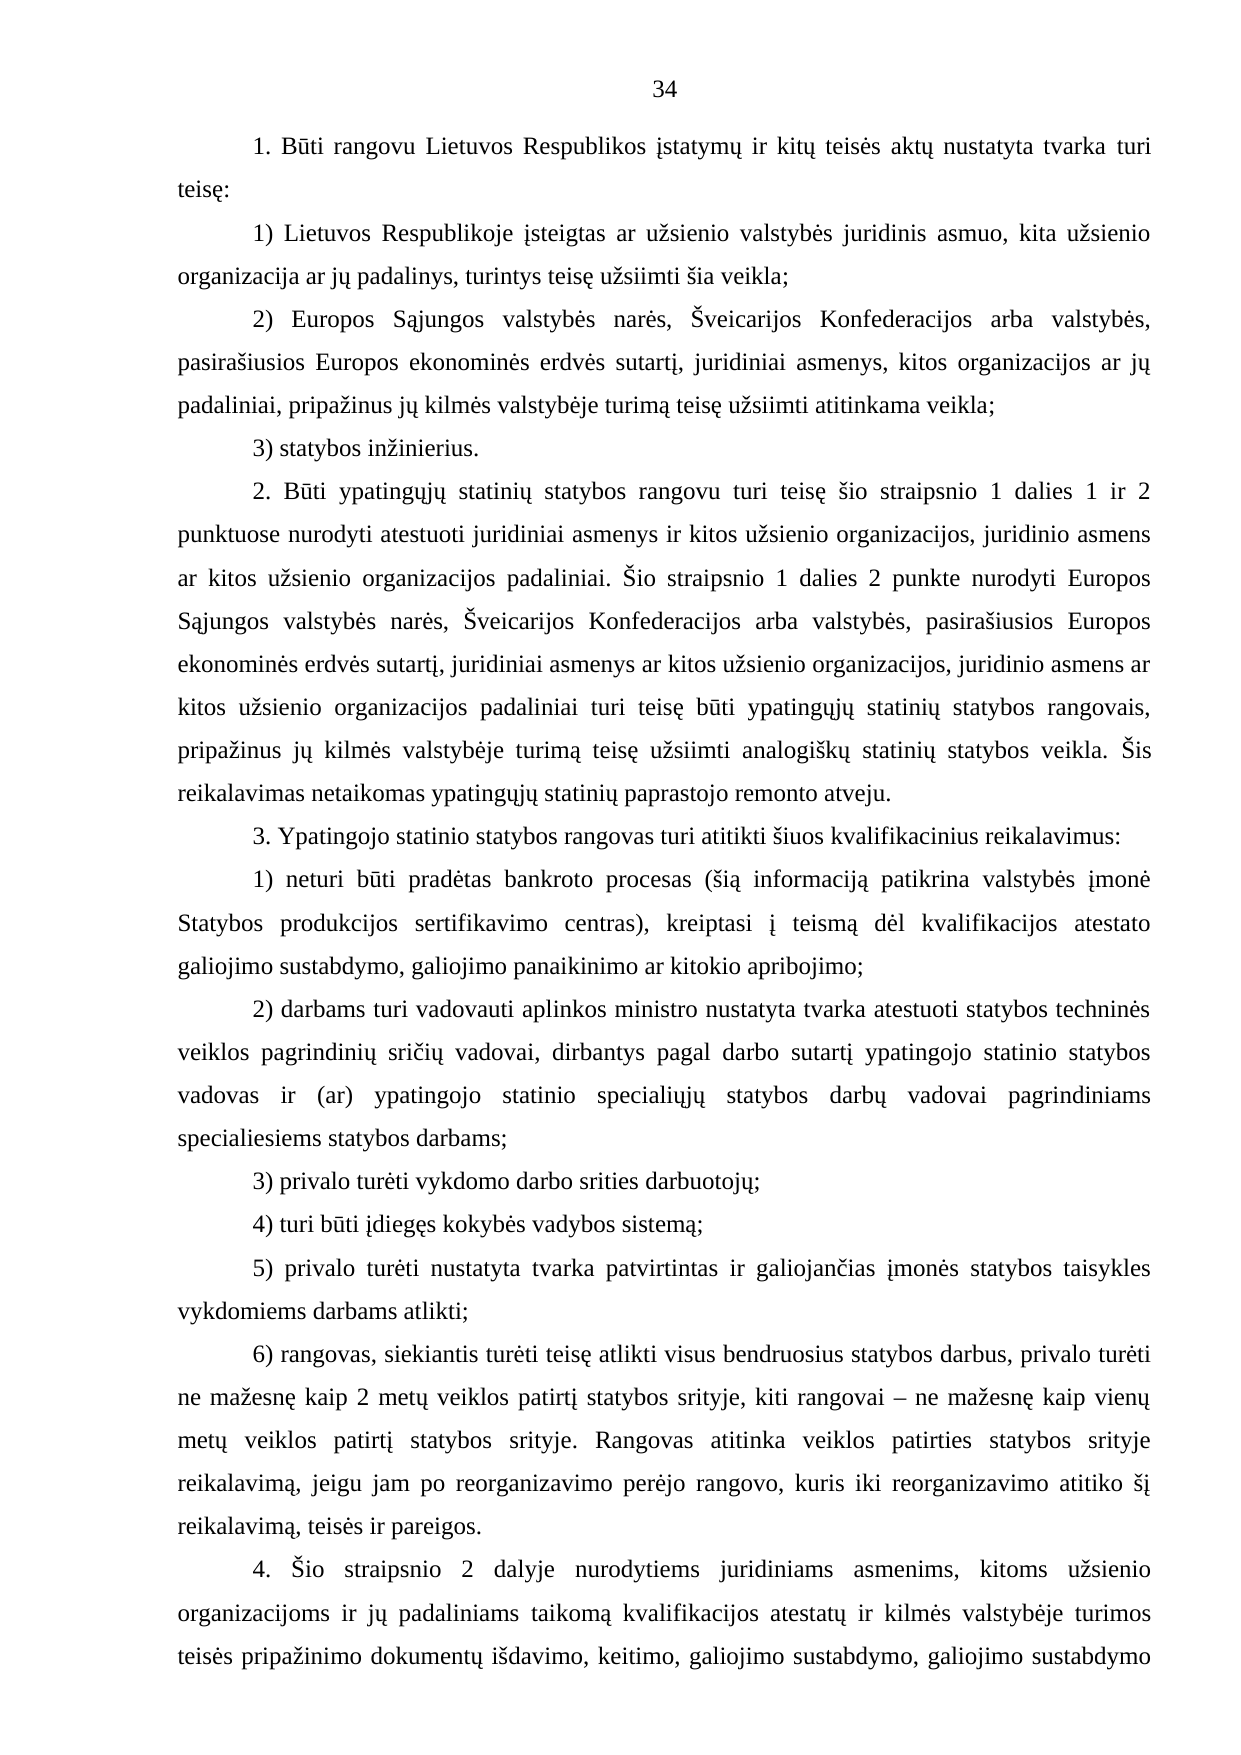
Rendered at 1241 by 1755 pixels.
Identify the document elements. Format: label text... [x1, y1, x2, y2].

text 3) privalo turėti vykdomo darbo srities darbuotojų; [177, 1166, 1152, 1195]
text 4) turi būti įdiegęs kokybės vadybos sistemą; [177, 1209, 1152, 1238]
text 1) neturi būti pradėtas bankroto procesas (šią informaciją patikrina valstybės įmonė Statybos produkcijos sertifikavimo centras), kreiptasi į teismą dėl kvalifikacijos atestato galiojimo sustabdymo, galiojimo panaikinimo ar kitokio apribojimo; [177, 864, 1152, 979]
text 3) statybos inžinierius. [177, 433, 1152, 462]
text 1. Būti rangovu Lietuvos Respublikos įstatymų ir kitų teisės aktų nustatyta tvarka turi teisę: [177, 131, 1152, 203]
text 2) Europos Sąjungos valstybės narės, Šveicarijos Konfederacijos arba valstybės, pasirašiusios Europos ekonominės erdvės sutartį, juridiniai asmenys, kitos organizacijos ar jų padaliniai, pripažinus jų kilmės valstybėje turimą teisę užsiimti atitinkama veikla; [177, 304, 1152, 419]
text 2) darbams turi vadovauti aplinkos ministro nustatyta tvarka atestuoti statybos techninės veiklos pagrindinių sričių vadovai, dirbantys pagal darbo sutartį ypatingojo statinio statybos vadovas ir (ar) ypatingojo statinio specialiųjų statybos darbų vadovai pagrindiniams specialiesiems statybos darbams; [177, 994, 1152, 1152]
text 1) Lietuvos Respublikoje įsteigtas ar užsienio valstybės juridinis asmuo, kita užsienio organizacija ar jų padalinys, turintys teisę užsiimti šia veikla; [177, 218, 1152, 289]
text 6) rangovas, siekiantis turėti teisę atlikti visus bendruosius statybos darbus, privalo turėti ne mažesnę kaip 2 metų veiklos patirtį statybos srityje, kiti rangovai – ne mažesnę kaip vienų metų veiklos patirtį statybos srityje. Rangovas atitinka veiklos patirties statybos srityje reikalavimą, jeigu jam po reorganizavimo perėjo rangovo, kuris iki reorganizavimo atitiko šį reikalavimą, teisės ir pareigos. [177, 1339, 1152, 1540]
text 5) privalo turėti nustatyta tvarka patvirtintas ir galiojančias įmonės statybos taisykles vykdomiems darbams atlikti; [177, 1253, 1152, 1324]
text 4. Šio straipsnio 2 dalyje nurodytiems juridiniams asmenims, kitoms užsienio organizacijoms ir jų padaliniams taikomą kvalifikacijos atestatų ir kilmės valstybėje turimos teisės pripažinimo dokumentų išdavimo, keitimo, galiojimo sustabdymo, galiojimo sustabdymo [177, 1554, 1152, 1669]
text 2. Būti ypatingųjų statinių statybos rangovu turi teisę šio straipsnio 1 dalies 1 ir 2 punktuose nurodyti atestuoti juridiniai asmenys ir kitos užsienio organizacijos, juridinio asmens ar kitos užsienio organizacijos padaliniai. Šio straipsnio 1 dalies 2 punkte nurodyti Europos Sąjungos valstybės narės, Šveicarijos Konfederacijos arba valstybės, pasirašiusios Europos ekonominės erdvės sutartį, juridiniai asmenys ar kitos užsienio organizacijos, juridinio asmens ar kitos užsienio organizacijos padaliniai turi teisę būti ypatingųjų statinių statybos rangovais, pripažinus jų kilmės valstybėje turimą teisę užsiimti analogiškų statinių statybos veikla. Šis reikalavimas netaikomas ypatingųjų statinių paprastojo remonto atveju. [177, 476, 1152, 807]
text 3. Ypatingojo statinio statybos rangovas turi atitikti šiuos kvalifikacinius reikalavimus: [177, 821, 1152, 850]
